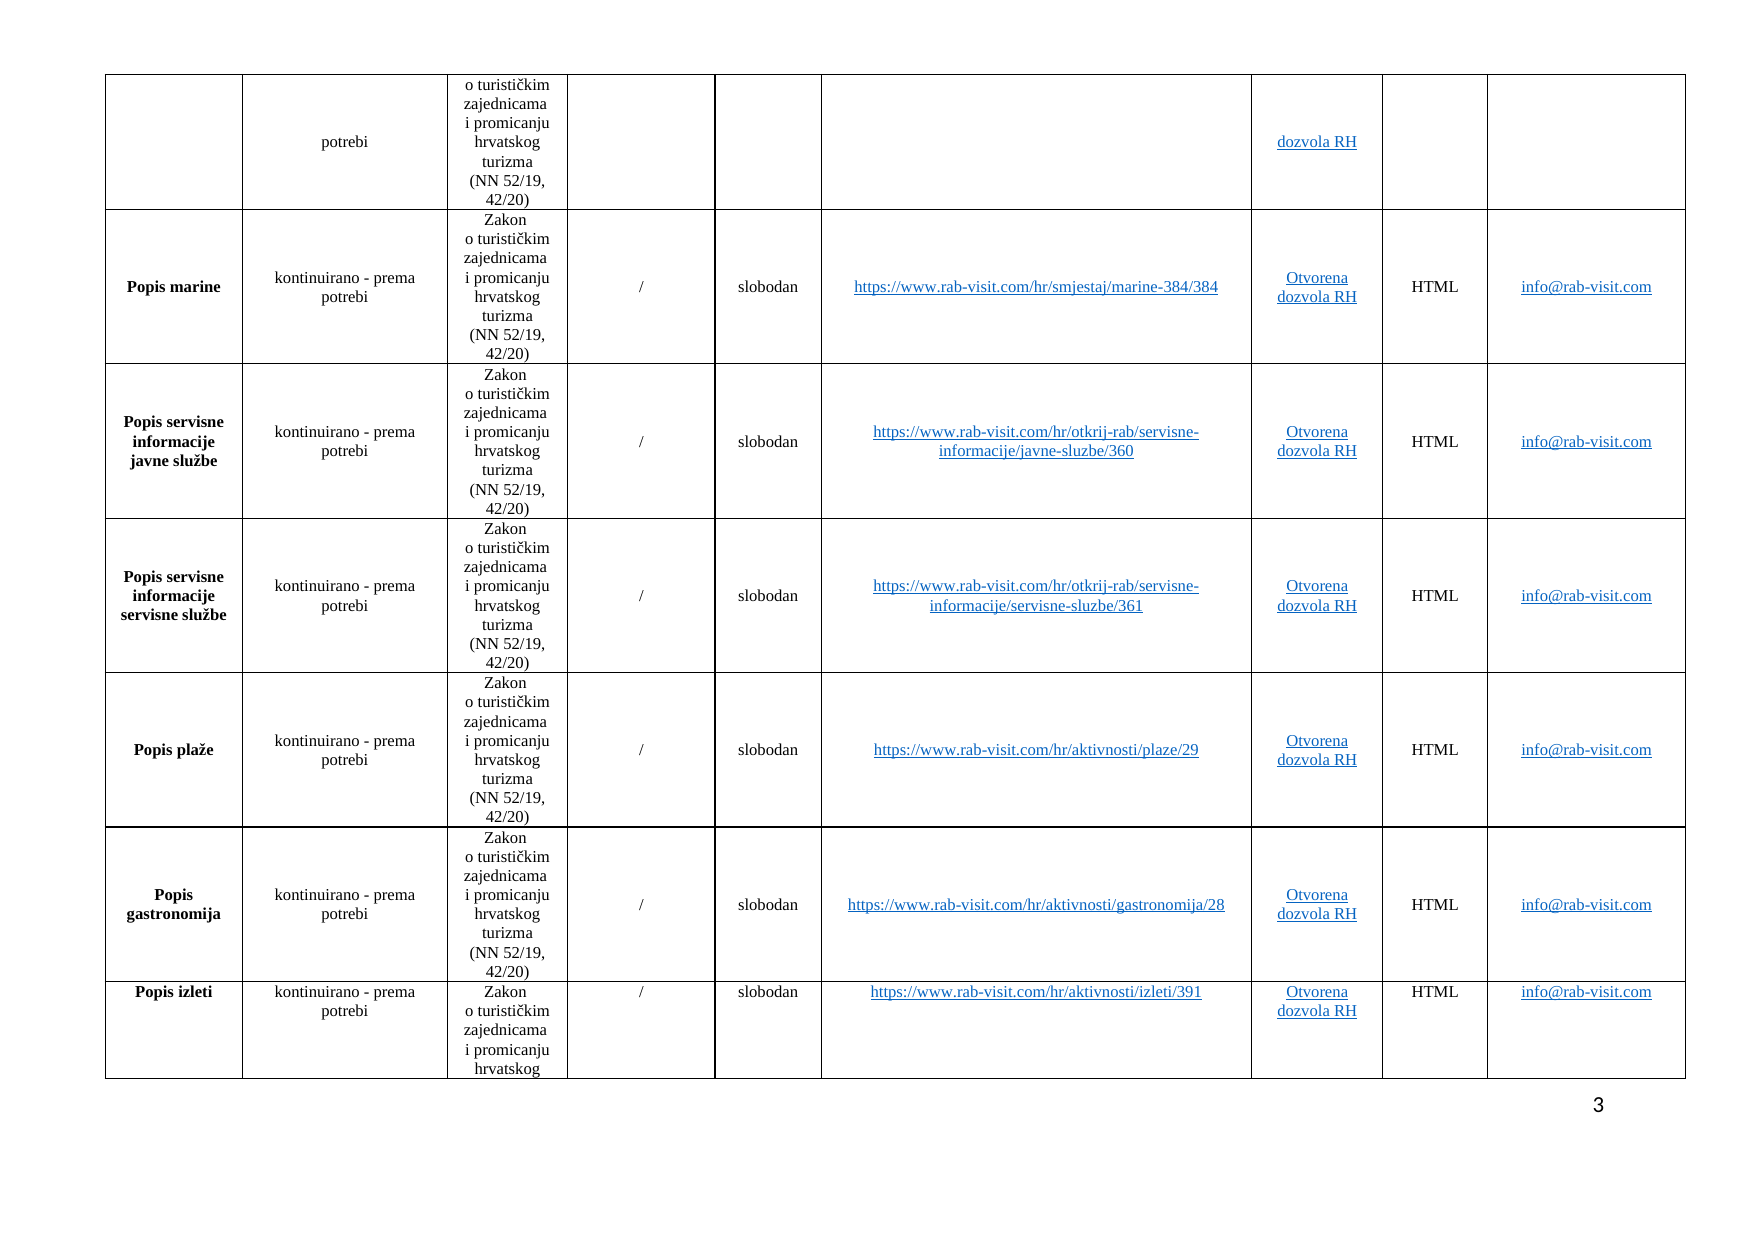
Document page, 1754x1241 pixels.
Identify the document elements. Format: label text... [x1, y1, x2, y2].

table_cell slobodan [716, 364, 821, 518]
table_cell o turističkim zajednicama i promicanju hrvatskog turizma (NN 52/19, 42/20) [448, 75, 567, 209]
table_cell / [568, 364, 714, 518]
table_cell [716, 75, 821, 209]
table_cell Zakon o turističkim zajednicama i promicanju hrvatskog turizma (NN 52/19, 42/20) [448, 364, 567, 518]
table_cell Otvorena dozvola RH [1252, 519, 1382, 672]
table_cell Otvorena dozvola RH [1252, 210, 1382, 363]
table_cell info@rab-visit.com [1488, 210, 1685, 363]
table_cell HTML [1383, 364, 1487, 518]
table_cell Otvorena dozvola RH [1252, 982, 1382, 1078]
table_cell Popis marine [106, 210, 242, 363]
table_cell slobodan [716, 519, 821, 672]
table_cell https://www.rab-visit.com/hr/aktivnosti/plaze/29 [822, 673, 1251, 826]
table_cell [1488, 75, 1685, 209]
table_cell HTML [1383, 210, 1487, 363]
table_cell info@rab-visit.com [1488, 828, 1685, 981]
table_cell HTML [1383, 673, 1487, 826]
table_cell Zakon o turističkim zajednicama i promicanju hrvatskog turizma (NN 52/19, 42/20) [448, 519, 567, 672]
table_cell info@rab-visit.com [1488, 519, 1685, 672]
table_cell kontinuirano - prema potrebi [243, 519, 447, 672]
table_cell [1383, 75, 1487, 209]
table_cell Zakon o turističkim zajednicama i promicanju hrvatskog turizma (NN 52/19, 42/20) [448, 828, 567, 981]
table_cell Zakon o turističkim zajednicama i promicanju hrvatskog turizma (NN 52/19, 42/20) [448, 210, 567, 363]
table_cell Zakon o turističkim zajednicama i promicanju hrvatskog [448, 982, 567, 1078]
table_cell Otvorena dozvola RH [1252, 828, 1382, 981]
table_cell info@rab-visit.com [1488, 982, 1685, 1078]
table_cell Popis izleti [106, 982, 242, 1078]
table_cell info@rab-visit.com [1488, 673, 1685, 826]
table_cell Otvorena dozvola RH [1252, 673, 1382, 826]
table_cell kontinuirano - prema potrebi [243, 210, 447, 363]
table_cell Zakon o turističkim zajednicama i promicanju hrvatskog turizma (NN 52/19, 42/20) [448, 673, 567, 826]
table_cell / [568, 210, 714, 363]
table_cell https://www.rab-visit.com/hr/otkrij-rab/servisne-informacije/javne-sluzbe/360 [822, 364, 1251, 518]
table_cell [822, 75, 1251, 209]
table_cell / [568, 982, 714, 1078]
table_cell Popis plaže [106, 673, 242, 826]
table_cell kontinuirano - prema potrebi [243, 364, 447, 518]
table_cell Popis servisne informacije servisne službe [106, 519, 242, 672]
table_cell [568, 75, 714, 209]
table_cell Otvorena dozvola RH [1252, 364, 1382, 518]
table_cell kontinuirano - prema potrebi [243, 982, 447, 1078]
table_cell [106, 75, 242, 209]
table_cell / [568, 828, 714, 981]
table_cell dozvola RH [1252, 75, 1382, 209]
table_cell https://www.rab-visit.com/hr/smjestaj/marine-384/384 [822, 210, 1251, 363]
table_cell https://www.rab-visit.com/hr/aktivnosti/gastronomija/28 [822, 828, 1251, 981]
table_cell HTML [1383, 519, 1487, 672]
table_cell info@rab-visit.com [1488, 364, 1685, 518]
table_cell slobodan [716, 673, 821, 826]
table_cell slobodan [716, 210, 821, 363]
table_cell / [568, 519, 714, 672]
table_cell kontinuirano - prema potrebi [243, 828, 447, 981]
table_cell HTML [1383, 828, 1487, 981]
table_cell potrebi [243, 75, 447, 209]
table_cell kontinuirano - prema potrebi [243, 673, 447, 826]
table_cell Popis gastronomija [106, 828, 242, 981]
table_cell https://www.rab-visit.com/hr/otkrij-rab/servisne-informacije/servisne-sluzbe/361 [822, 519, 1251, 672]
table_cell HTML [1383, 982, 1487, 1078]
table_cell Popis servisne informacije javne službe [106, 364, 242, 518]
table_cell https://www.rab-visit.com/hr/aktivnosti/izleti/391 [822, 982, 1251, 1078]
table_cell slobodan [716, 828, 821, 981]
table_cell slobodan [716, 982, 821, 1078]
table_cell / [568, 673, 714, 826]
